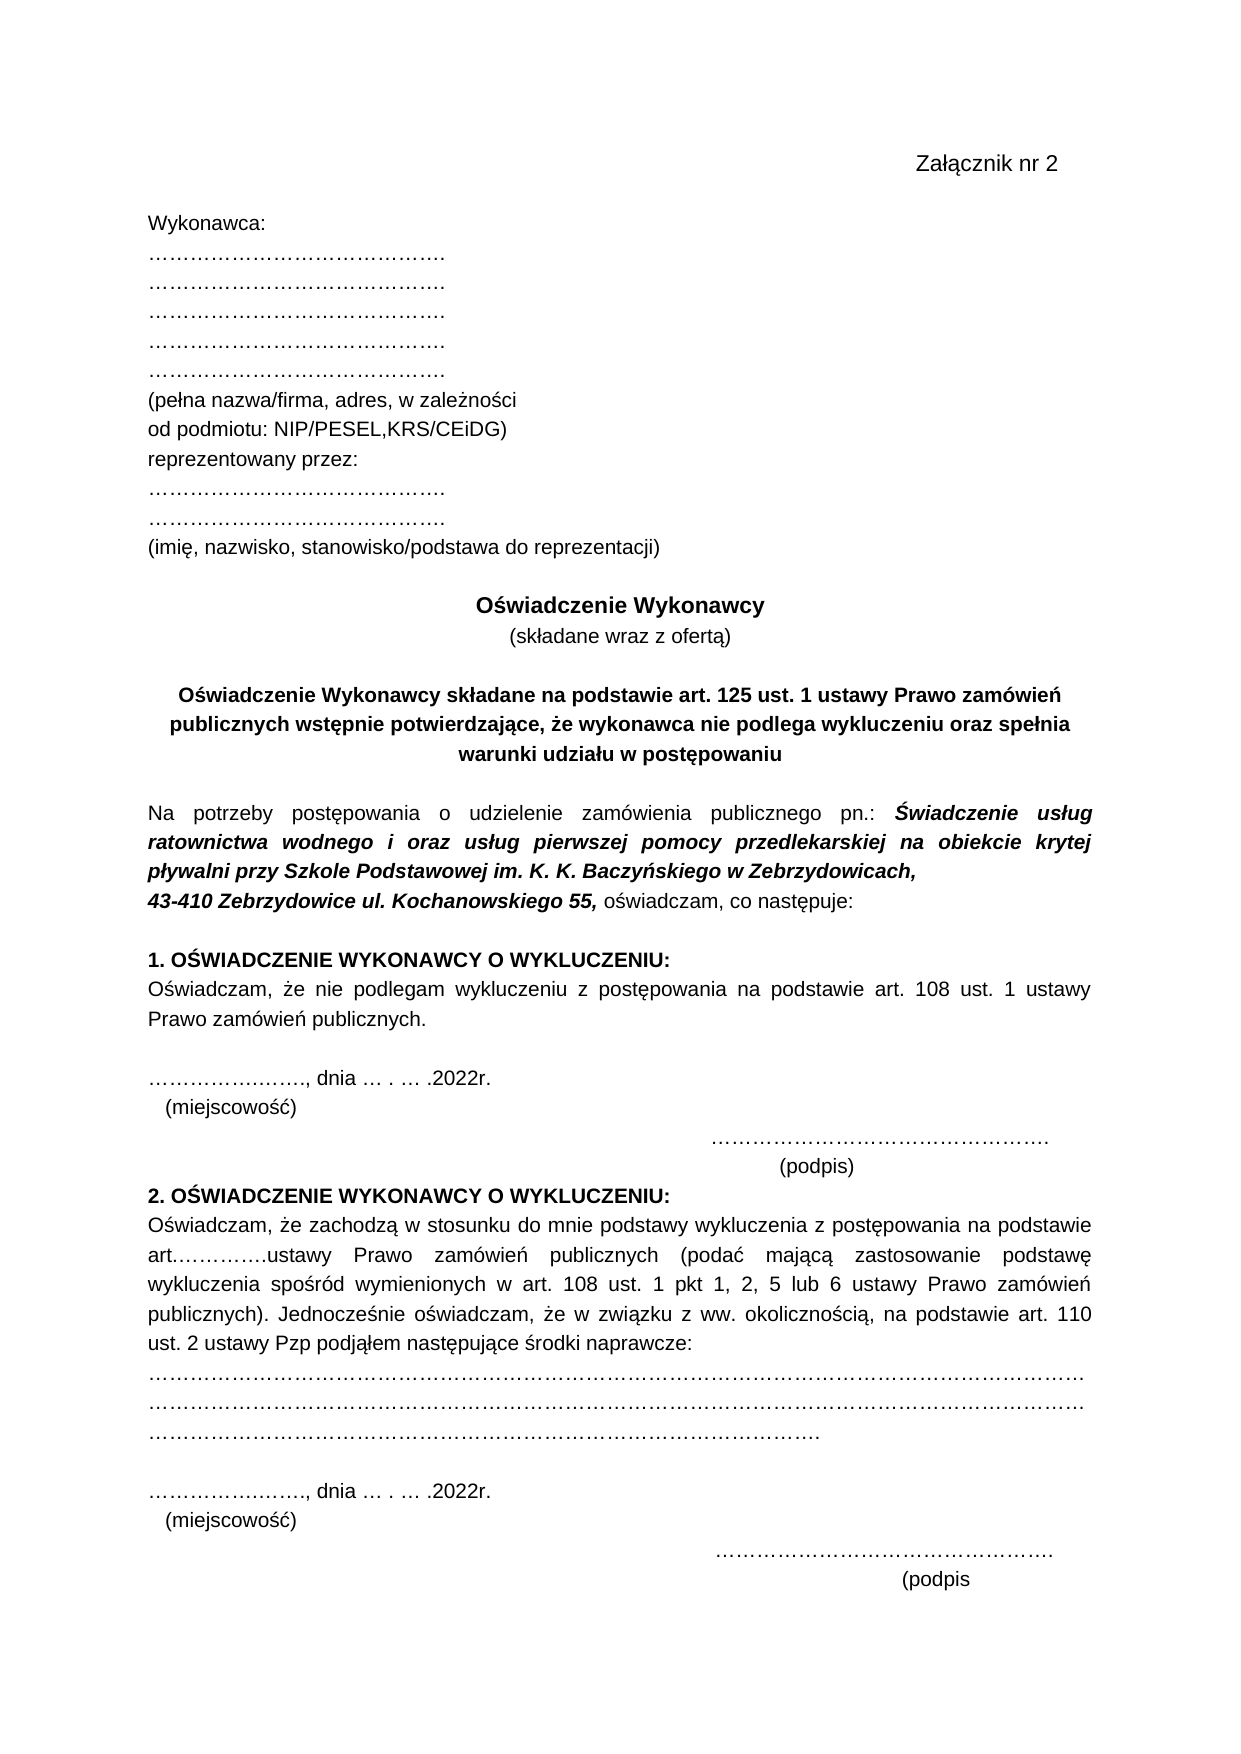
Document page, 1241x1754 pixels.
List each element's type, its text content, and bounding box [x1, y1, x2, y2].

text reprezentowany przez: [148, 443, 1093, 472]
text ……………………………………. [148, 325, 1093, 354]
text ……………………………………. [148, 354, 1093, 384]
text od podmiotu: NIP/PESEL,KRS/CEiDG) [148, 413, 1093, 443]
text (miejscowość) [148, 1091, 1093, 1121]
text (podpis [148, 1563, 1093, 1592]
text ……………………………………. [148, 472, 1093, 502]
text Załącznik nr 2 [148, 148, 1058, 177]
text Oświadczenie Wykonawcy [148, 590, 1093, 619]
text Oświadczenie Wykonawcy składane na podstawie art. 125 ust. 1 ustawy Prawo zamówień publicznych wstępnie potwierdzające, że wykonawca nie podlega wykluczeniu oraz spełnia warunki udziału w postępowaniu [148, 678, 1093, 767]
text Na potrzeby postępowania o udzielenie zamówienia publicznego pn.: Świadczenie usług ratownictwa wodnego i oraz usług pierwszej pomocy przedlekarskiej na obiekcie krytej pływalni przy Szkole Podstawowej im. K. K. Baczyńskiego w Zebrzydowicach, [148, 796, 1093, 885]
text ……………………………………………………………………………………………………………………………………………………………………………………………………………………………………………………………………………………………………………………………………. [148, 1357, 1093, 1445]
text 1. OŚWIADCZENIE WYKONAWCY O WYKLUCZENIU: [148, 944, 1093, 973]
text …………………………………………. [590, 1533, 1093, 1563]
text Oświadczam, że nie podlegam wykluczeniu z postępowania na podstawie art. 108 ust. 1 ustawy Prawo zamówień publicznych. [148, 973, 1093, 1032]
text (miejscowość) [148, 1504, 1093, 1533]
text …………………………………………. [590, 1121, 1093, 1150]
text (pełna nazwa/firma, adres, w zależności [148, 384, 1093, 413]
text Oświadczam, że zachodzą w stosunku do mnie podstawy wykluczenia z postępowania na podstawie art.………….ustawy Prawo zamówień publicznych (podać mającą zastosowanie podstawę wykluczenia spośród wymienionych w art. 108 ust. 1 pkt 1, 2, 5 lub 6 ustawy Prawo zamówień publicznych). Jednocześnie oświadczam, że w związku z ww. okolicznością, na podstawie art. 110 ust. 2 ustawy Pzp podjąłem następujące środki naprawcze: [148, 1209, 1093, 1357]
text 43-410 Zebrzydowice ul. Kochanowskiego 55, oświadczam, co następuje: [148, 885, 1093, 914]
text Wykonawca: [148, 207, 1093, 236]
text (imię, nazwisko, stanowisko/podstawa do reprezentacji) [148, 531, 1093, 561]
text ……………………………………. [148, 266, 1093, 295]
text …………….……., dnia … . … .2022r. [148, 1062, 1093, 1091]
text ……………………………………. [148, 295, 1093, 325]
text (składane wraz z ofertą) [148, 619, 1093, 649]
text ……………………………………. [148, 502, 1093, 531]
text …………….……., dnia … . … .2022r. [148, 1474, 1093, 1504]
text (podpis) [148, 1150, 1093, 1180]
text 2. OŚWIADCZENIE WYKONAWCY O WYKLUCZENIU: [148, 1180, 1093, 1209]
text ……………………………………. [148, 236, 1093, 266]
